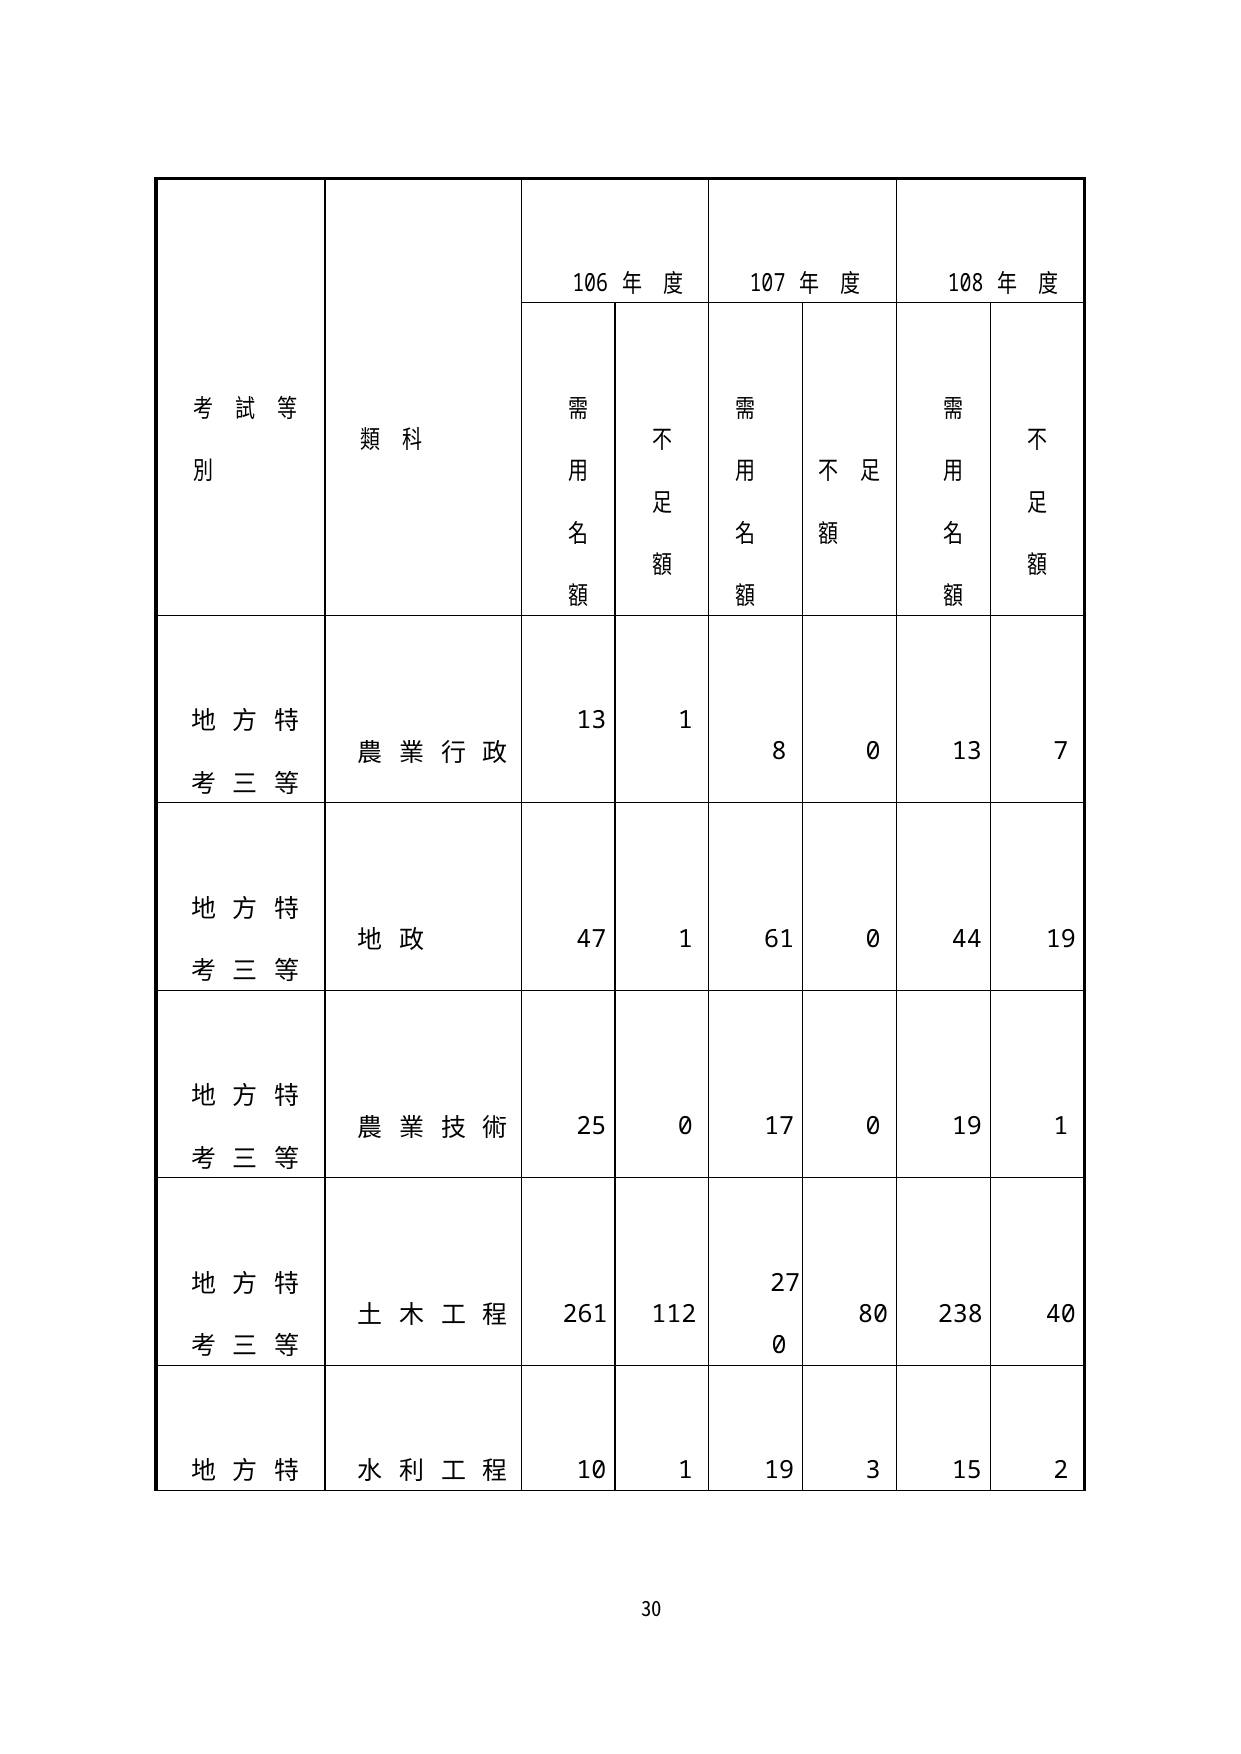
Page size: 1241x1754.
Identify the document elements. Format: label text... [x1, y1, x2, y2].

table_cell 農業技術 [326, 991, 521, 1177]
table_cell 2 [991, 1366, 1083, 1490]
table_cell 19 [709, 1366, 802, 1490]
table_cell 地方特考三等 [158, 1178, 324, 1365]
table_cell 40 [991, 1178, 1083, 1365]
table_cell 13 [897, 616, 990, 802]
table_cell 地方特考三等 [158, 991, 324, 1177]
table_cell 44 [897, 803, 990, 990]
table_cell 地方特考三等 [158, 616, 324, 802]
table_cell 0 [616, 991, 708, 1177]
table_header 類科 [326, 180, 521, 615]
table_cell 0 [803, 991, 896, 1177]
table_cell 需用名額 [897, 303, 990, 615]
table_cell 1 [616, 1366, 708, 1490]
table_cell 1 [616, 616, 708, 802]
table_cell 水利工程 [326, 1366, 521, 1490]
table_cell 地方特考三等 [158, 803, 324, 990]
table_cell 25 [522, 991, 614, 1177]
table_cell 112 [616, 1178, 708, 1365]
table_header 107年度 [709, 180, 896, 302]
table_cell 13 [522, 616, 614, 802]
table_cell 7 [991, 616, 1083, 802]
table_header 106年度 [522, 180, 708, 302]
table_cell 不足額 [616, 303, 708, 615]
table_cell 需用名額 [522, 303, 614, 615]
table_cell 80 [803, 1178, 896, 1365]
table_cell 261 [522, 1178, 614, 1365]
table_cell 需用名額 [709, 303, 802, 615]
table_cell 農業行政 [326, 616, 521, 802]
table_cell 不足額 [803, 303, 896, 615]
table_cell 238 [897, 1178, 990, 1365]
table_cell 17 [709, 991, 802, 1177]
table_header 考試等別 [158, 180, 324, 615]
table_cell 不足額 [991, 303, 1083, 615]
table_cell 地政 [326, 803, 521, 990]
table_cell 19 [991, 803, 1083, 990]
table_cell 1 [991, 991, 1083, 1177]
table_cell 0 [803, 803, 896, 990]
table_cell 1 [616, 803, 708, 990]
table_cell 地方特 [158, 1366, 324, 1490]
table_header 108年度 [897, 180, 1083, 302]
table_cell 土木工程 [326, 1178, 521, 1365]
table_cell 10 [522, 1366, 614, 1490]
table_cell 47 [522, 803, 614, 990]
table_cell 0 [803, 616, 896, 802]
table_cell 19 [897, 991, 990, 1177]
table_cell 3 [803, 1366, 896, 1490]
table_cell 270 [709, 1178, 802, 1365]
table_cell 61 [709, 803, 802, 990]
table_cell 8 [709, 616, 802, 802]
table_cell 15 [897, 1366, 990, 1490]
